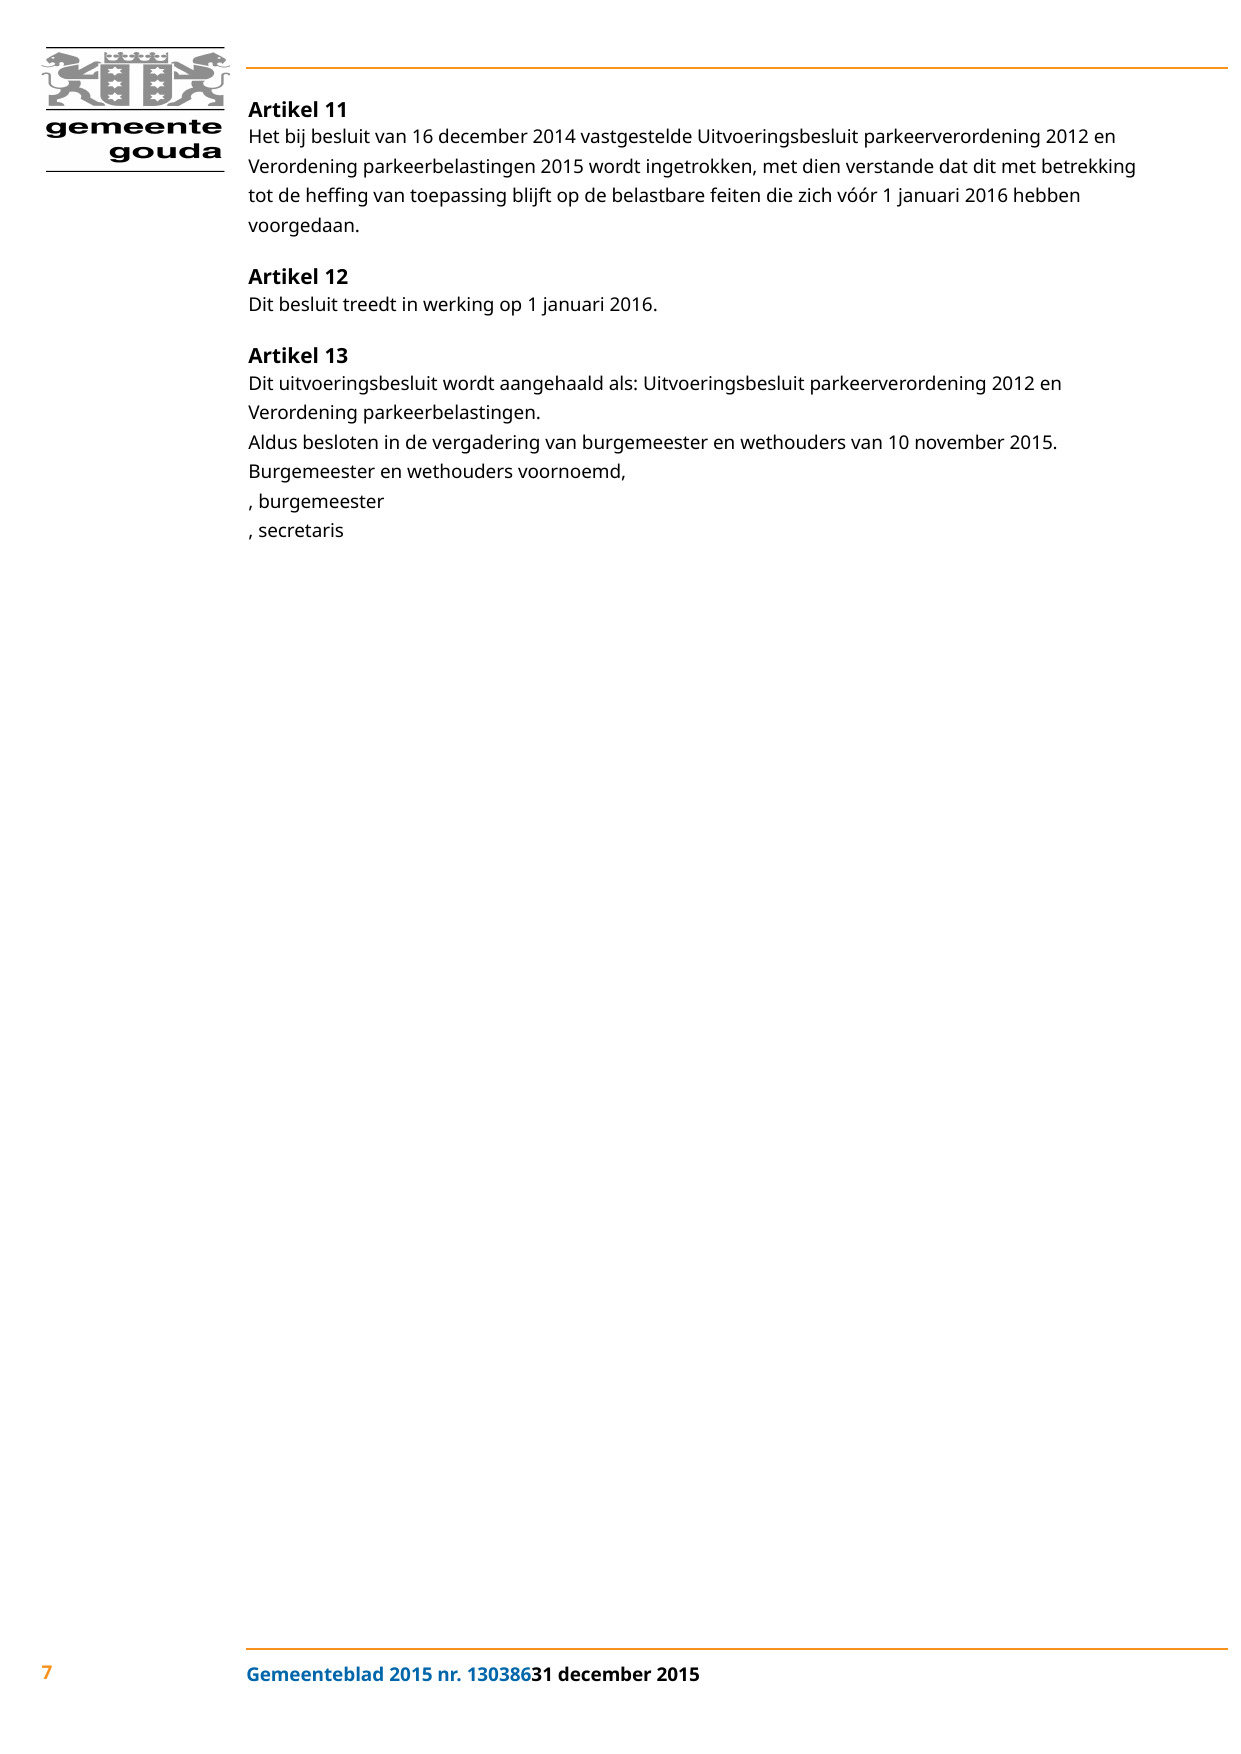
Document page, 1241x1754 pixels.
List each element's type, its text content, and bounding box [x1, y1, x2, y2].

text Artikel 13 [248, 341, 1152, 370]
text Aldus besloten in de vergadering van burgemeester en wethouders van 10 november 2015. [248, 429, 1152, 454]
text Burgemeester en wethouders voornoemd, [248, 458, 1152, 484]
text Dit uitvoeringsbesluit wordt aangehaald als: Uitvoeringsbesluit parkeerverordening 2012 en Verordening parkeerbelastingen. [248, 370, 1152, 425]
text Artikel 12 [248, 262, 1152, 291]
text Artikel 11 [248, 95, 1152, 123]
picture [41, 47, 231, 172]
text Dit besluit treedt in werking op 1 januari 2016. [248, 291, 1152, 317]
text , secretaris [248, 518, 1152, 543]
text , burgemeester [248, 488, 1152, 514]
text Het bij besluit van 16 december 2014 vastgestelde Uitvoeringsbesluit parkeerverordening 2012 en Verordening parkeerbelastingen 2015 wordt ingetrokken, met dien verstande dat dit met betrekking tot de heffing van toepassing blijft op de belastbare feiten die zich vóór 1 januari 2016 hebben voorgedaan. [248, 123, 1152, 238]
